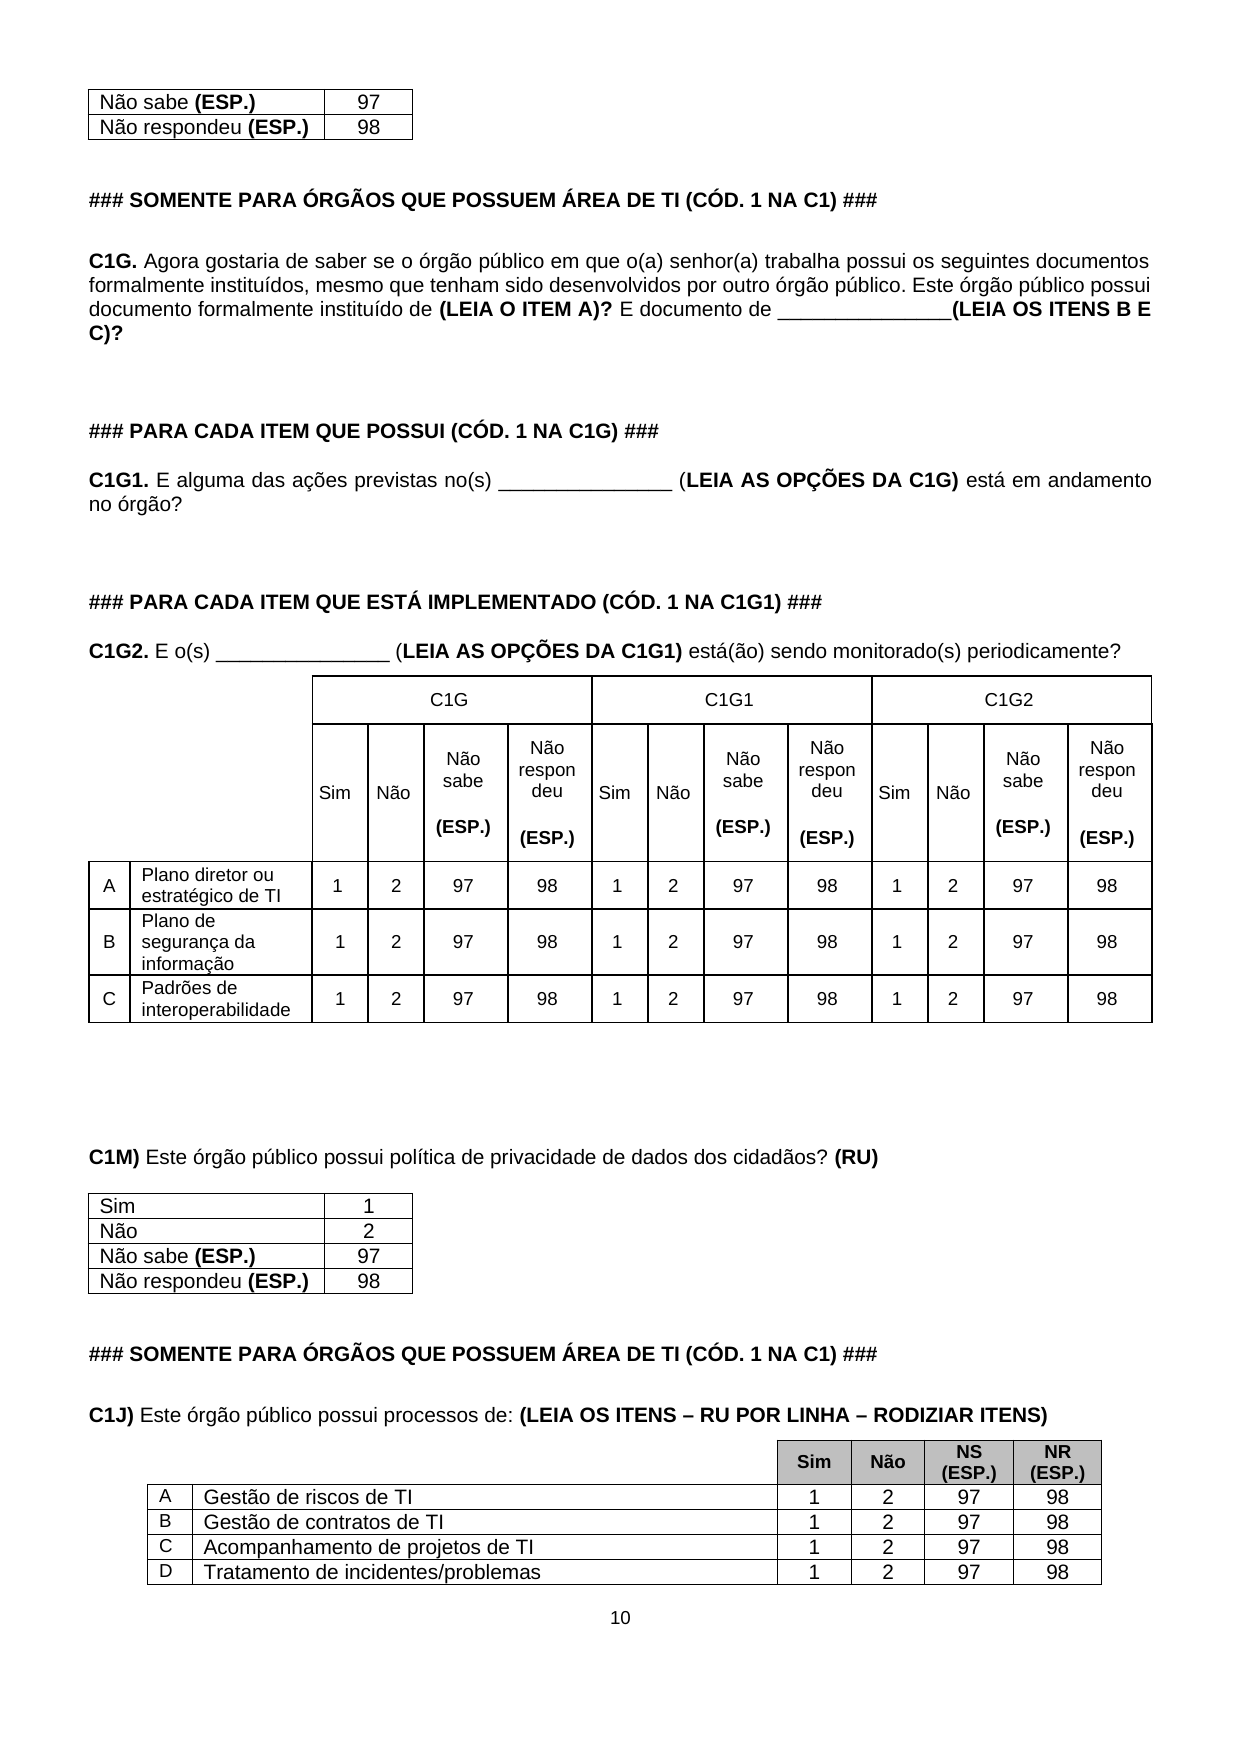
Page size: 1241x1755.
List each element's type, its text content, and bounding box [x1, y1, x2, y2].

table_cell Plano de segurança da informação [131, 910, 311, 974]
table_cell 2 [649, 862, 703, 908]
table_cell C [148, 1535, 192, 1559]
table_header 1 [325, 1194, 412, 1218]
table_header Não [852, 1441, 924, 1484]
table_cell 98 [509, 976, 591, 1022]
table_cell 2 [929, 910, 983, 974]
table_cell Não sabe (ESP.) [705, 725, 787, 861]
table_cell 2 [852, 1560, 924, 1584]
table_cell 97 [425, 910, 507, 974]
table_cell B [148, 1510, 192, 1534]
table_cell D [148, 1560, 192, 1584]
table_cell Sim [593, 725, 647, 861]
table_cell 1 [313, 862, 367, 908]
table_cell Gestão de riscos de TI [193, 1485, 777, 1509]
table_cell 2 [369, 862, 423, 908]
table_cell Acompanhamento de projetos de TI [193, 1535, 777, 1559]
table_cell 97 [325, 1244, 412, 1268]
table_cell 1 [873, 976, 927, 1022]
table_cell 1 [313, 910, 367, 974]
table_cell 97 [325, 90, 412, 114]
table_cell 97 [985, 976, 1067, 1022]
table_header [148, 1440, 777, 1484]
table_cell 98 [789, 862, 871, 908]
table_cell Não sabe (ESP.) [985, 725, 1067, 861]
text ### PARA CADA ITEM QUE POSSUI (CÓD. 1 NA C1G) ### [89, 419, 1152, 443]
table_cell Padrões de interoperabilidade [131, 976, 311, 1022]
table_cell 97 [925, 1485, 1013, 1509]
text C1G1. E alguma das ações previstas no(s) _______________ (LEIA AS OPÇÕES DA C1G) está em andamento no órgão? [89, 468, 1152, 516]
table_cell 1 [593, 910, 647, 974]
table_cell 97 [705, 910, 787, 974]
table_cell Não [369, 725, 423, 861]
table_cell 97 [705, 862, 787, 908]
table_cell Tratamento de incidentes/problemas [193, 1560, 777, 1584]
table_cell 2 [369, 910, 423, 974]
table_cell 2 [929, 976, 983, 1022]
table_cell 2 [852, 1510, 924, 1534]
table_cell Não respondeu (ESP.) [89, 115, 324, 139]
table_cell 1 [778, 1535, 851, 1559]
table_cell 2 [325, 1219, 412, 1243]
table_header C1G [313, 677, 591, 723]
text C1G. Agora gostaria de saber se o órgão público em que o(a) senhor(a) trabalha possui os seguintes documentos formalmente instituídos, mesmo que tenham sido desenvolvidos por outro órgão público. Este órgão público possui documento formalmente instituído de (LEIA O ITEM A)? E documento de _______________(LEIA OS ITENS B E C)? [89, 249, 1152, 345]
text C1M) Este órgão público possui política de privacidade de dados dos cidadãos? (RU) [89, 1144, 1152, 1168]
table_cell 98 [1014, 1510, 1101, 1534]
table_cell 1 [873, 862, 927, 908]
table_cell 98 [1014, 1535, 1101, 1559]
table_cell 97 [425, 862, 507, 908]
table_cell 98 [789, 910, 871, 974]
table_cell 1 [873, 910, 927, 974]
table_header C1G1 [593, 677, 871, 723]
table_cell Não sabe (ESP.) [425, 725, 507, 861]
table_cell Não [649, 725, 703, 861]
table_cell 1 [778, 1485, 851, 1509]
table_cell 2 [649, 976, 703, 1022]
table_cell 2 [852, 1535, 924, 1559]
table_cell Gestão de contratos de TI [193, 1510, 777, 1534]
table_cell Não respondeu (ESP.) [789, 725, 871, 861]
table_header Sim [89, 1194, 324, 1218]
table_cell 98 [1069, 976, 1151, 1022]
table_header [89, 675, 130, 723]
table_cell Não respondeu (ESP.) [1069, 725, 1151, 861]
table_cell 97 [705, 976, 787, 1022]
table_header C1G2 [873, 677, 1151, 723]
table_cell Não [89, 1219, 324, 1243]
table_cell Não sabe (ESP.) [89, 1244, 324, 1268]
table_cell Não [929, 725, 983, 861]
table_header [130, 675, 312, 723]
text ### SOMENTE PARA ÓRGÃOS QUE POSSUEM ÁREA DE TI (CÓD. 1 NA C1) ### [89, 1342, 1152, 1366]
table_cell 2 [369, 976, 423, 1022]
table_cell 2 [929, 862, 983, 908]
table_cell Não respondeu (ESP.) [89, 1269, 324, 1293]
table_cell 2 [649, 910, 703, 974]
table_cell 97 [925, 1510, 1013, 1534]
table_cell 97 [925, 1560, 1013, 1584]
table_cell Sim [873, 725, 927, 861]
table_cell 98 [325, 115, 412, 139]
table_cell [130, 723, 312, 861]
table_cell 1 [593, 862, 647, 908]
table_cell 97 [425, 976, 507, 1022]
table_header NS (ESP.) [925, 1441, 1013, 1484]
table_cell 98 [1069, 910, 1151, 974]
table_cell 98 [1014, 1560, 1101, 1584]
table_cell Plano diretor ou estratégico de TI [131, 862, 311, 908]
table_cell Não respondeu (ESP.) [509, 725, 591, 861]
table_cell 1 [778, 1560, 851, 1584]
text ### SOMENTE PARA ÓRGÃOS QUE POSSUEM ÁREA DE TI (CÓD. 1 NA C1) ### [89, 188, 1152, 212]
text C1J) Este órgão público possui processos de: (LEIA OS ITENS – RU POR LINHA – RODIZIAR ITENS) [89, 1403, 1152, 1427]
table_cell 1 [313, 976, 367, 1022]
table_cell 97 [925, 1535, 1013, 1559]
table_cell Sim [313, 725, 367, 861]
table_cell A [148, 1485, 192, 1509]
text ### PARA CADA ITEM QUE ESTÁ IMPLEMENTADO (CÓD. 1 NA C1G1) ### [89, 589, 1152, 613]
table_cell 98 [789, 976, 871, 1022]
table_cell 97 [985, 910, 1067, 974]
table_cell 1 [593, 976, 647, 1022]
table_cell 98 [1069, 862, 1151, 908]
table_header Sim [778, 1441, 851, 1484]
text C1G2. E o(s) _______________ (LEIA AS OPÇÕES DA C1G1) está(ão) sendo monitorado(s) periodicamente? [89, 638, 1152, 662]
table_cell Não sabe (ESP.) [89, 90, 324, 114]
table_cell 97 [985, 862, 1067, 908]
table_cell 2 [852, 1485, 924, 1509]
table_cell A [90, 862, 129, 908]
table_cell [89, 723, 130, 861]
table_cell 1 [778, 1510, 851, 1534]
table_header NR (ESP.) [1014, 1441, 1101, 1484]
table_cell 98 [509, 862, 591, 908]
table_cell C [90, 976, 129, 1022]
table_cell B [90, 910, 129, 974]
table_cell 98 [509, 910, 591, 974]
table_cell 98 [1014, 1485, 1101, 1509]
table_cell 98 [325, 1269, 412, 1293]
